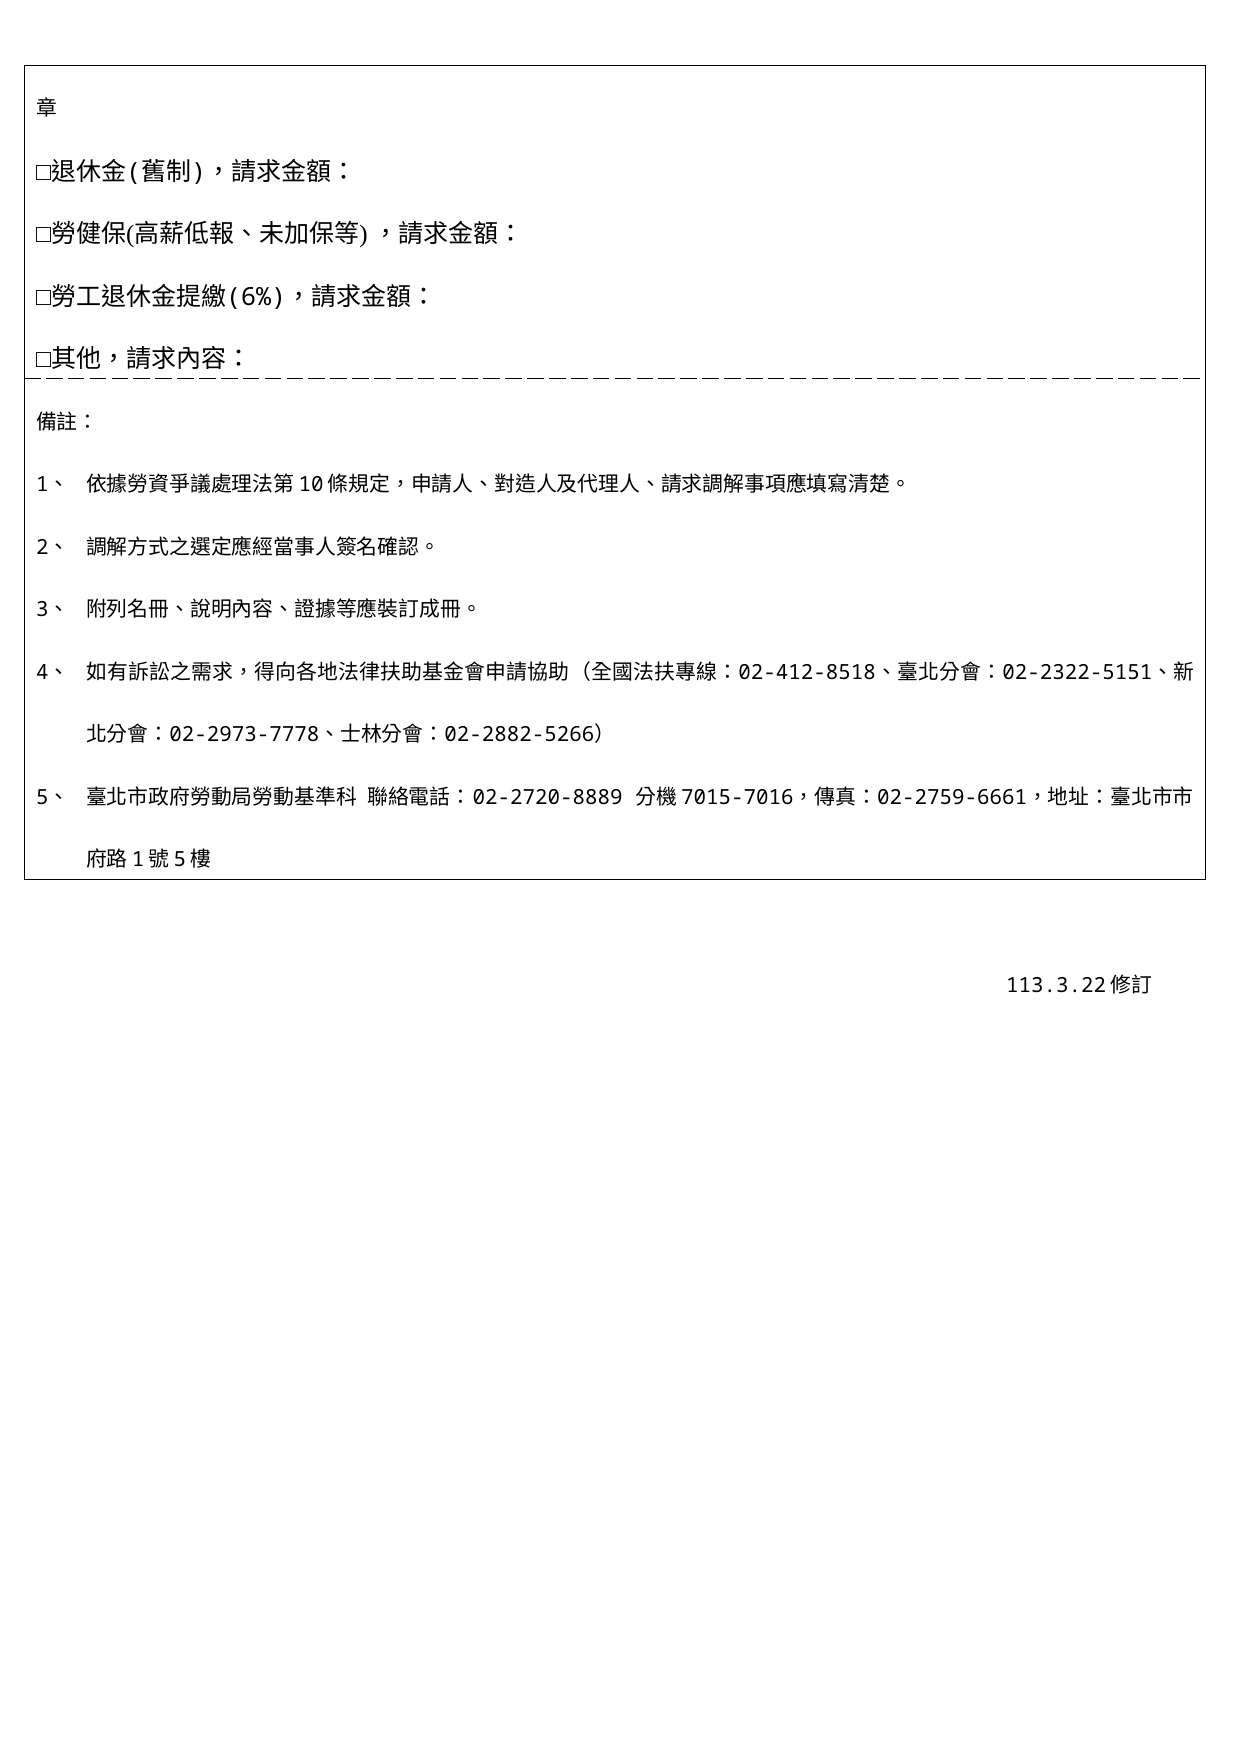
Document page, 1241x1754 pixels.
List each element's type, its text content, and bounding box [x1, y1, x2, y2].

table_cell 備註： 依據勞資爭議處理法第10條規定，申請人、對造人及代理人、請求調解事項應填寫清楚。 調解方式之選定應經當事人簽名確認。 附列名冊、說明內容、證據等應裝訂成冊。 如有訴訟之需求，得向各地法律扶助基金會申請協助（全國法扶專線：02-412-8518、臺北分會：02-2322-5151、新北分會：02-2973-7778、士林分會：02-2882-5266） 臺北市政府勞動局勞動基準科 聯絡電話：02-2720-8889 分機7015-7016，傳真：02-2759-6661，地址：臺北市市府路1號5樓 [25, 378, 1205, 878]
table_cell [1206, 65, 1216, 377]
table_cell [1206, 378, 1216, 878]
text 113.3.22修訂 [89, 880, 1152, 1004]
table_cell 章 □退休金(舊制)，請求金額： □勞健保(高薪低報、未加保等) ，請求金額： □勞工退休金提繳(6%)，請求金額： □其他，請求內容： [25, 66, 1205, 377]
